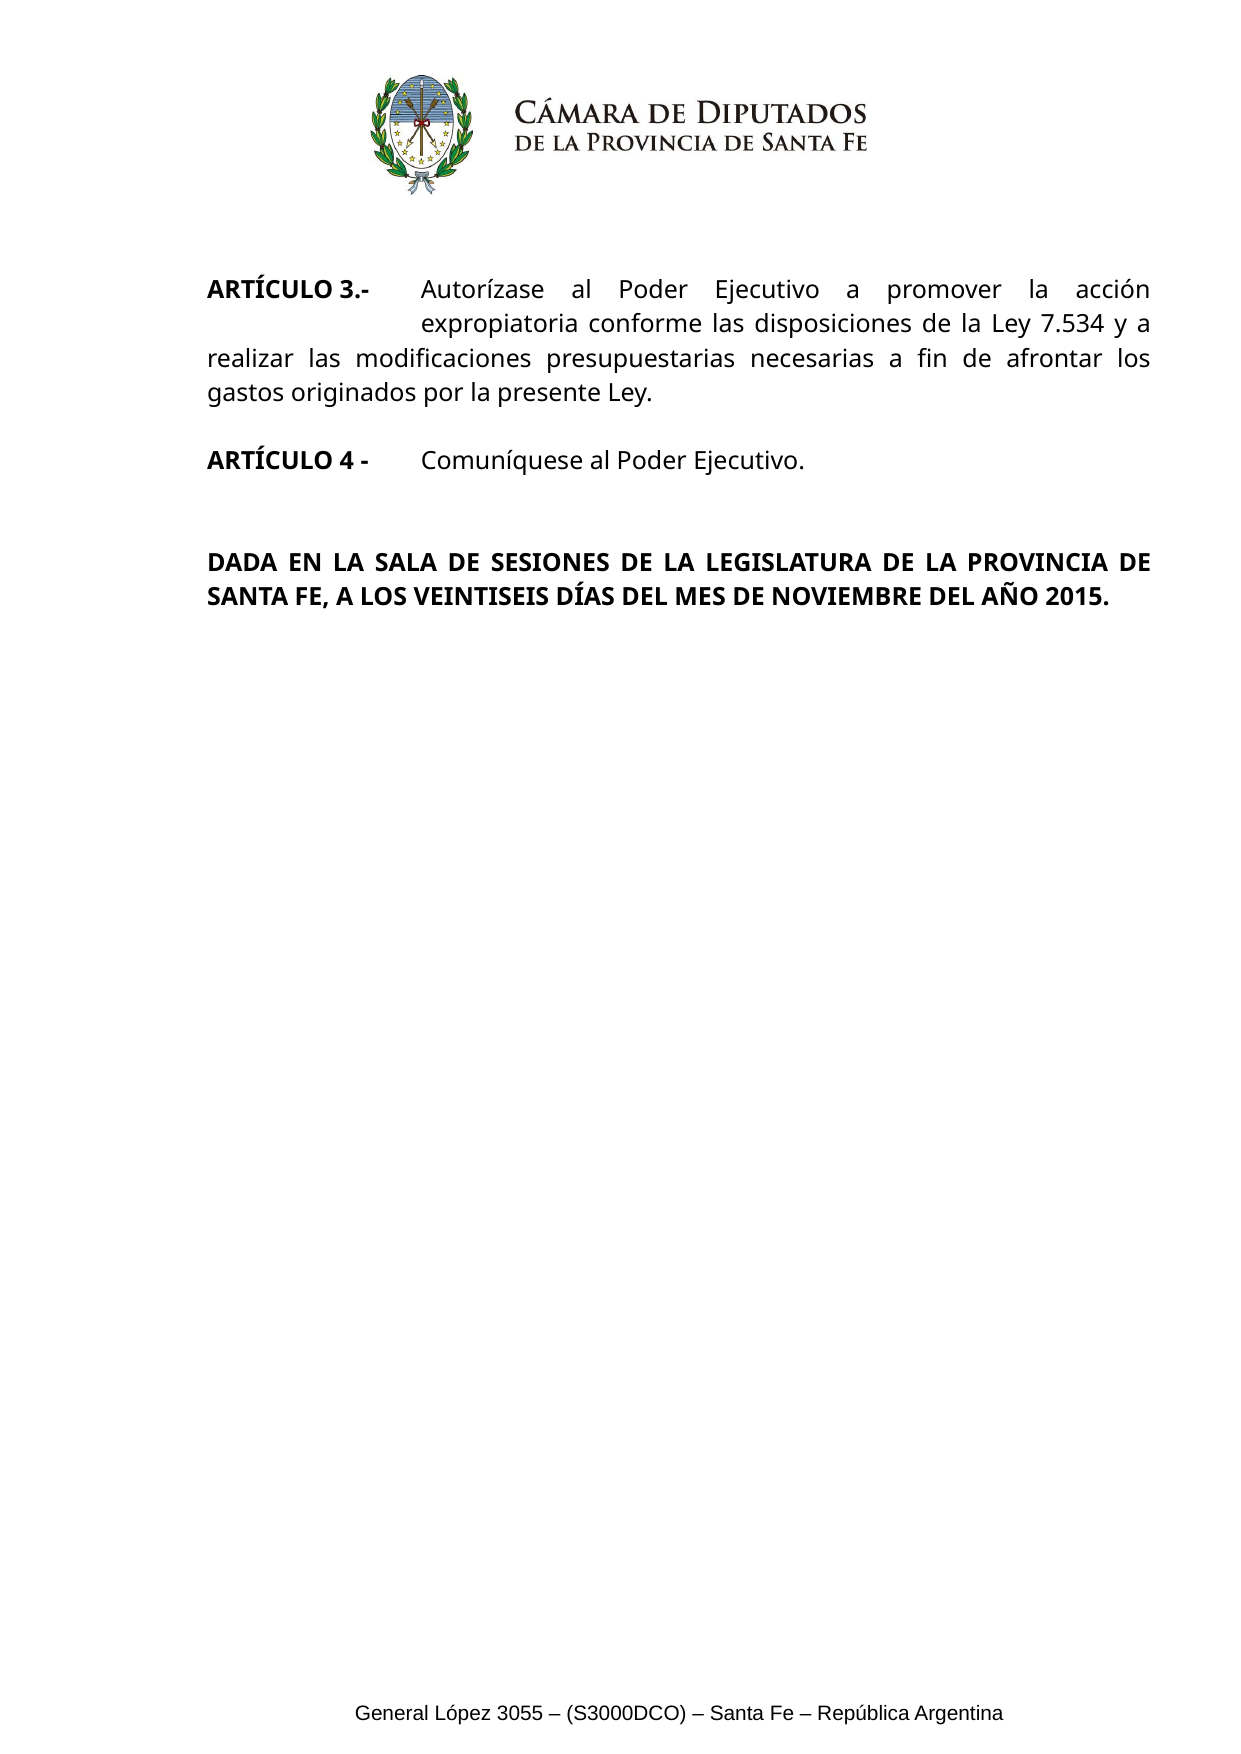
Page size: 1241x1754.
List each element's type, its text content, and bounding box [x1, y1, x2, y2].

picture [370, 75, 867, 199]
table_header ARTÍCULO 4 - [207, 443, 421, 493]
table_header ARTÍCULO 3.- [207, 272, 421, 322]
text Autorízase al Poder Ejecutivo a promover la acción expropiatoria conforme las disposiciones de la Ley 7.534 y a realizar las modificaciones presupuestarias necesarias a fin de afrontar los gastos originados por la presente Ley. [207, 272, 1152, 408]
text DADA EN LA SALA DE SESIONES DE LA LEGISLATURA DE LA PROVINCIA DE SANTA FE, A LOS VEINTISEIS DÍAS DEL MES DE NOVIEMBRE DEL AÑO 2015. [207, 544, 1152, 613]
text Comuníquese al Poder Ejecutivo. [207, 442, 1152, 476]
